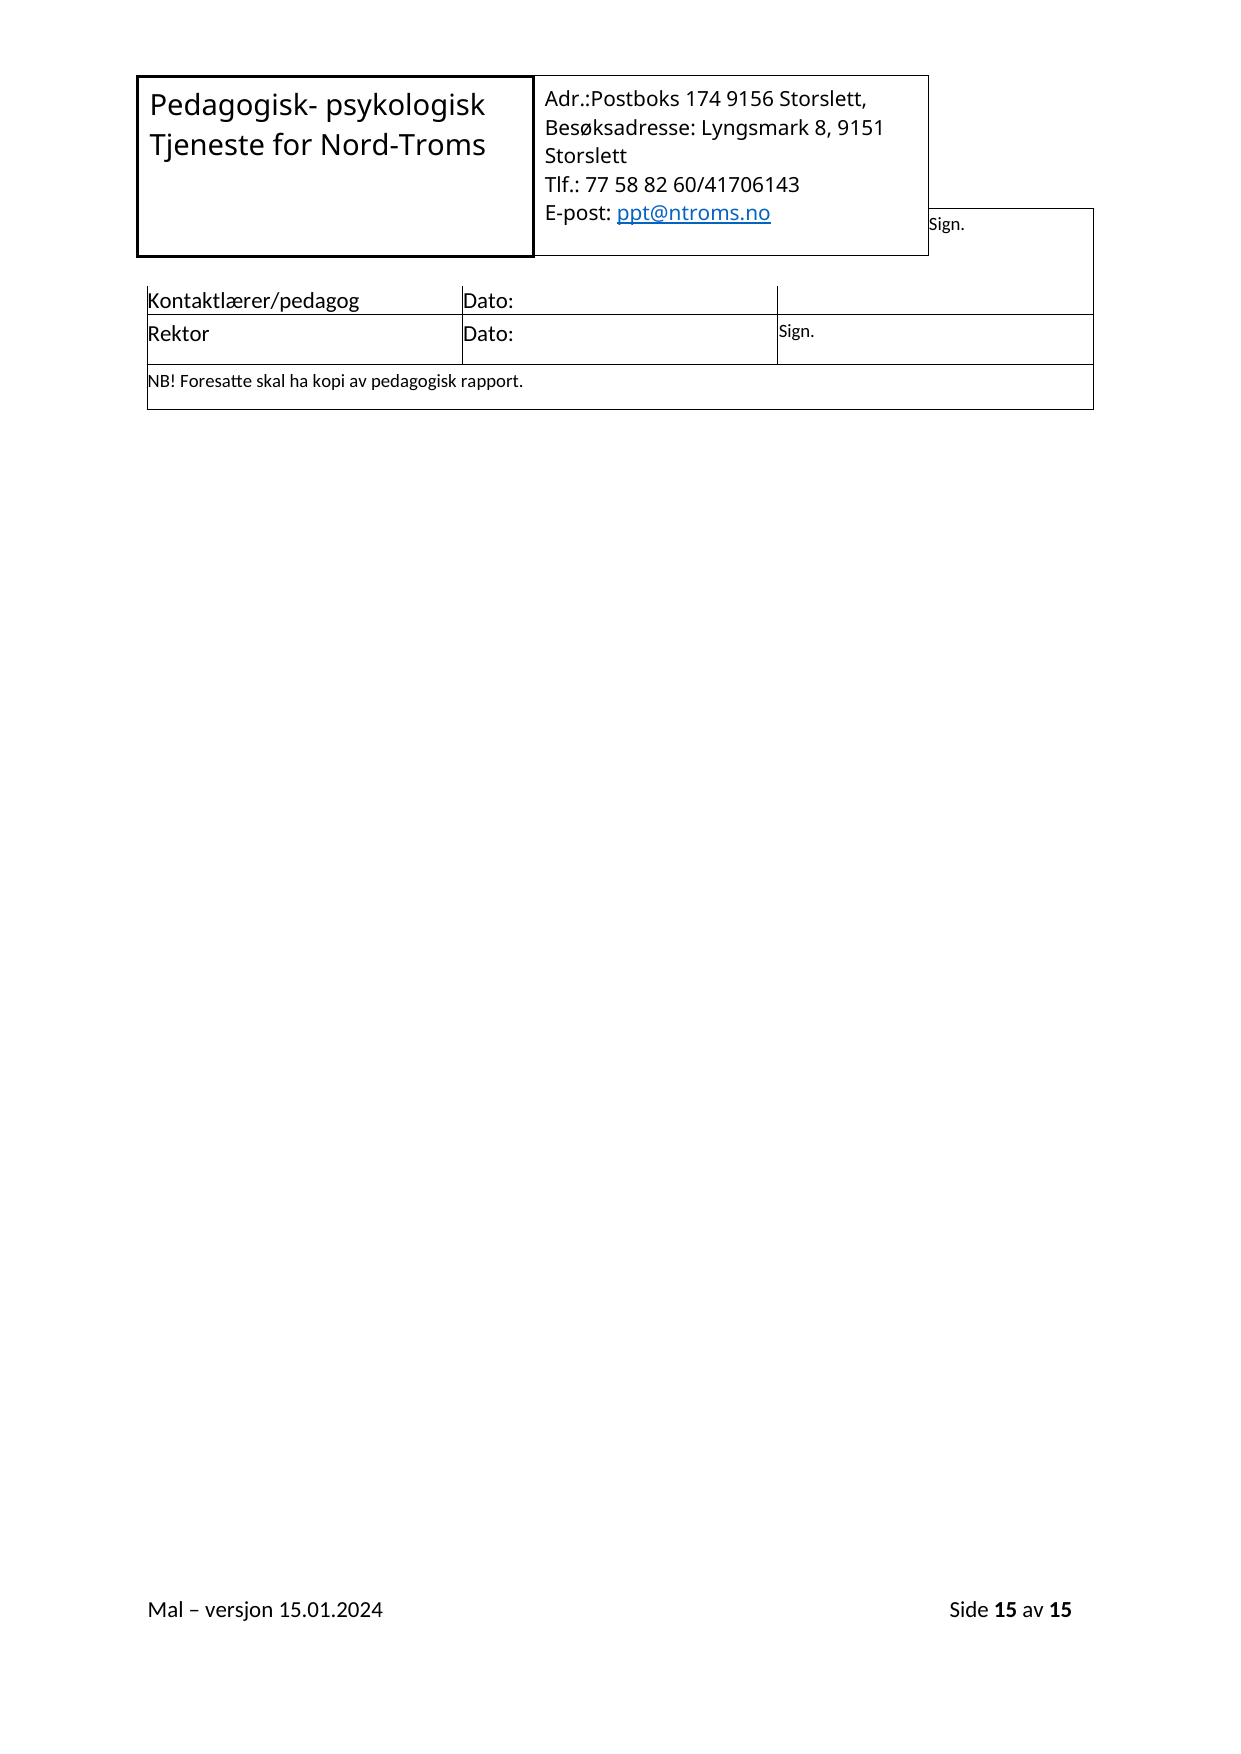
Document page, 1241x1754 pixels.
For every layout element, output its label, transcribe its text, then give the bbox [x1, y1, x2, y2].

table_cell NB! Foresatte skal ha kopi av pedagogisk rapport. [148, 365, 778, 409]
table_cell [778, 365, 1093, 409]
table_cell Dato: [463, 286, 777, 314]
table_cell Sign. [778, 209, 1093, 314]
table_cell Rektor [148, 315, 462, 364]
table_cell Dato: [463, 315, 777, 364]
table_cell Kontaktlærer/pedagog [148, 286, 462, 314]
table_cell Sign. [778, 315, 1093, 364]
